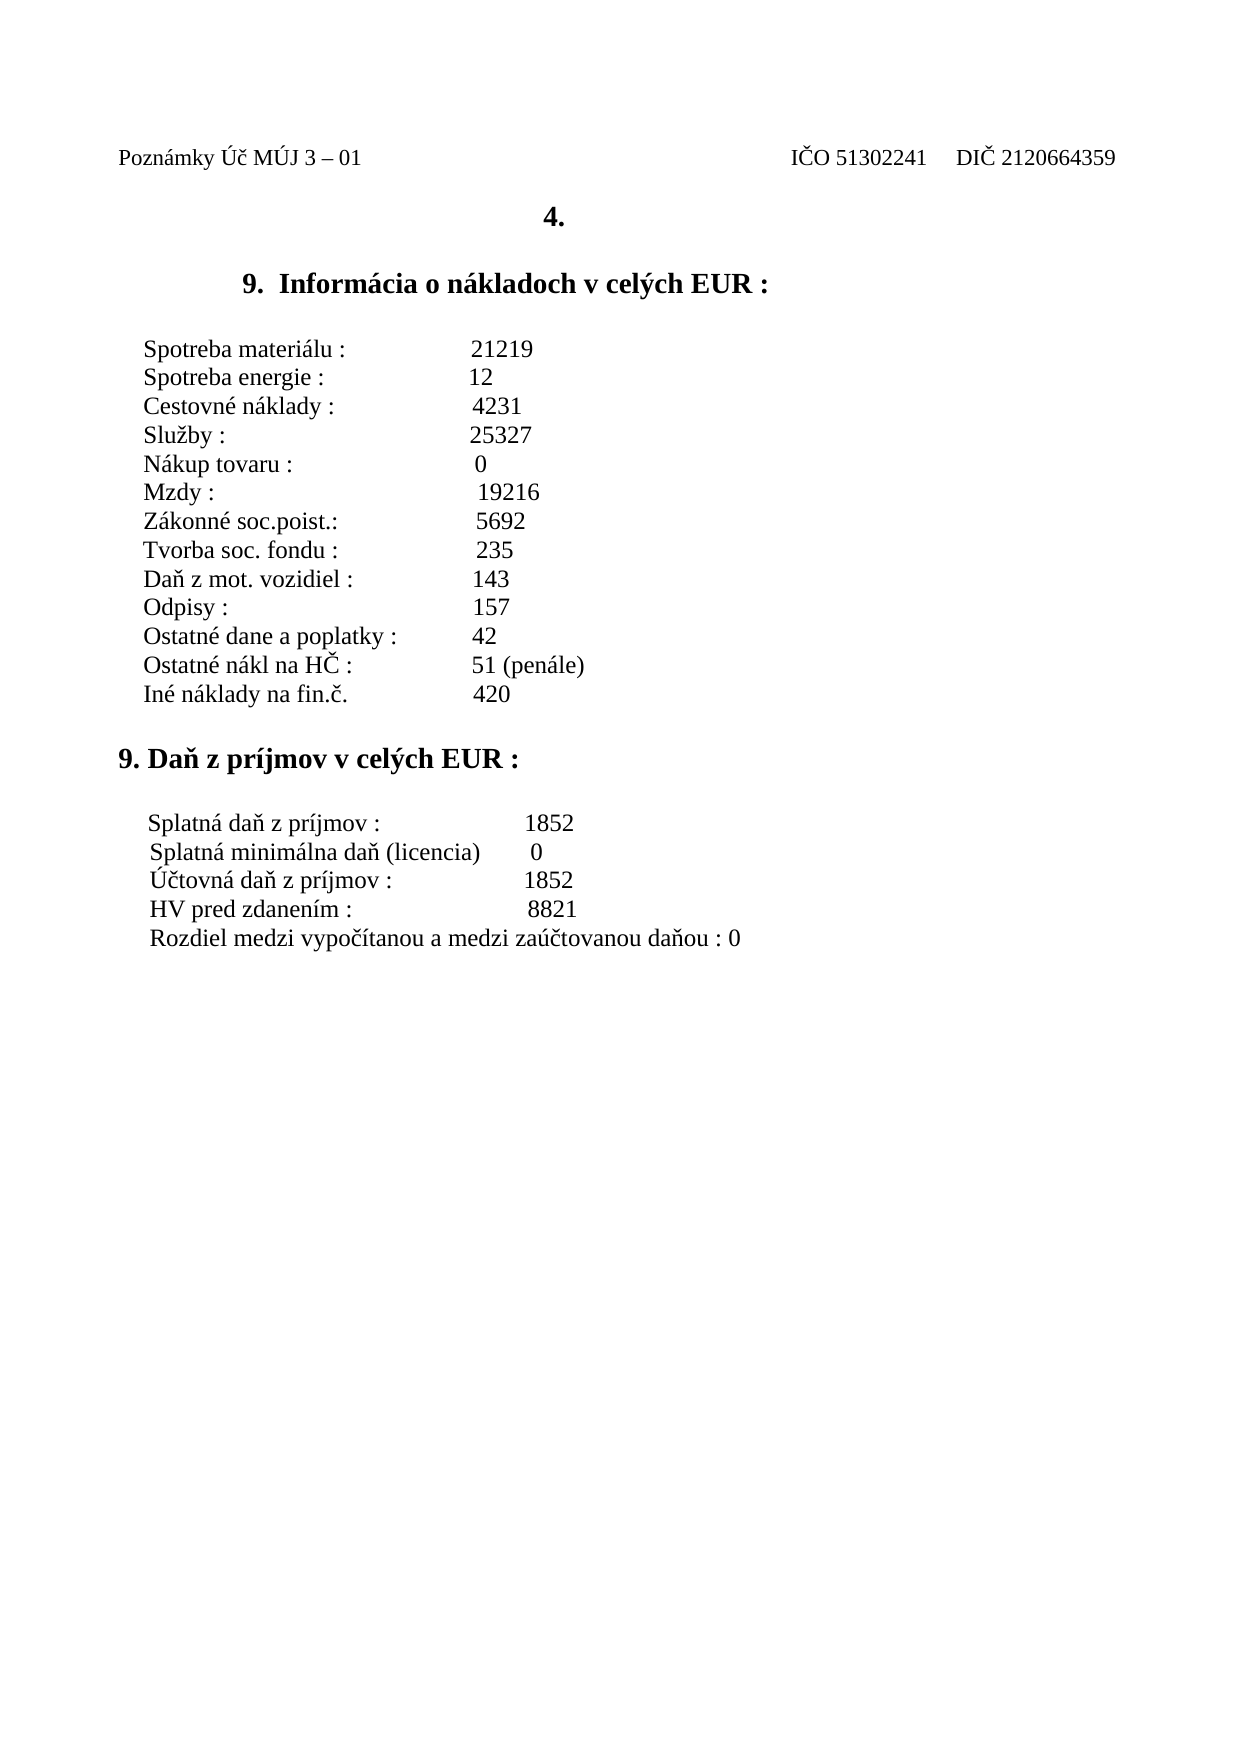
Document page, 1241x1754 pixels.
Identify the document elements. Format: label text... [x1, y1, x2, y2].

text Mzdy : 19216 [118, 477, 1122, 506]
text Cestovné náklady : 4231 [118, 391, 1122, 420]
text Tvorba soc. fondu : 235 [118, 535, 1122, 564]
text 9. Daň z príjmov v celých EUR : [118, 741, 1122, 774]
text Poznámky Úč MÚJ 3 – 01 IČO 51302241 DIČ 2120664359 [118, 144, 1122, 171]
text Splatná minimálna daň (licencia) 0 [118, 837, 1122, 866]
text Splatná daň z príjmov : 1852 [118, 808, 1122, 837]
text Účtovná daň z príjmov : 1852 [118, 866, 1122, 894]
text Rozdiel medzi vypočítanou a medzi zaúčtovanou daňou : 0 [118, 923, 1122, 952]
text Služby : 25327 [118, 420, 1122, 449]
text Ostatné nákl na HČ : 51 (penále) [118, 650, 1122, 679]
text 9. Informácia o nákladoch v celých EUR : [118, 267, 1122, 300]
text Ostatné dane a poplatky : 42 [118, 621, 1122, 650]
text Iné náklady na fin.č. 420 [118, 679, 1122, 707]
text Zákonné soc.poist.: 5692 [118, 506, 1122, 535]
text Nákup tovaru : 0 [118, 449, 1122, 477]
text Spotreba materiálu : 21219 [118, 334, 1122, 362]
text Odpisy : 157 [118, 592, 1122, 621]
text Daň z mot. vozidiel : 143 [118, 564, 1122, 592]
text 4. [118, 199, 1122, 233]
text HV pred zdanením : 8821 [118, 894, 1122, 923]
text Spotreba energie : 12 [118, 362, 1122, 391]
